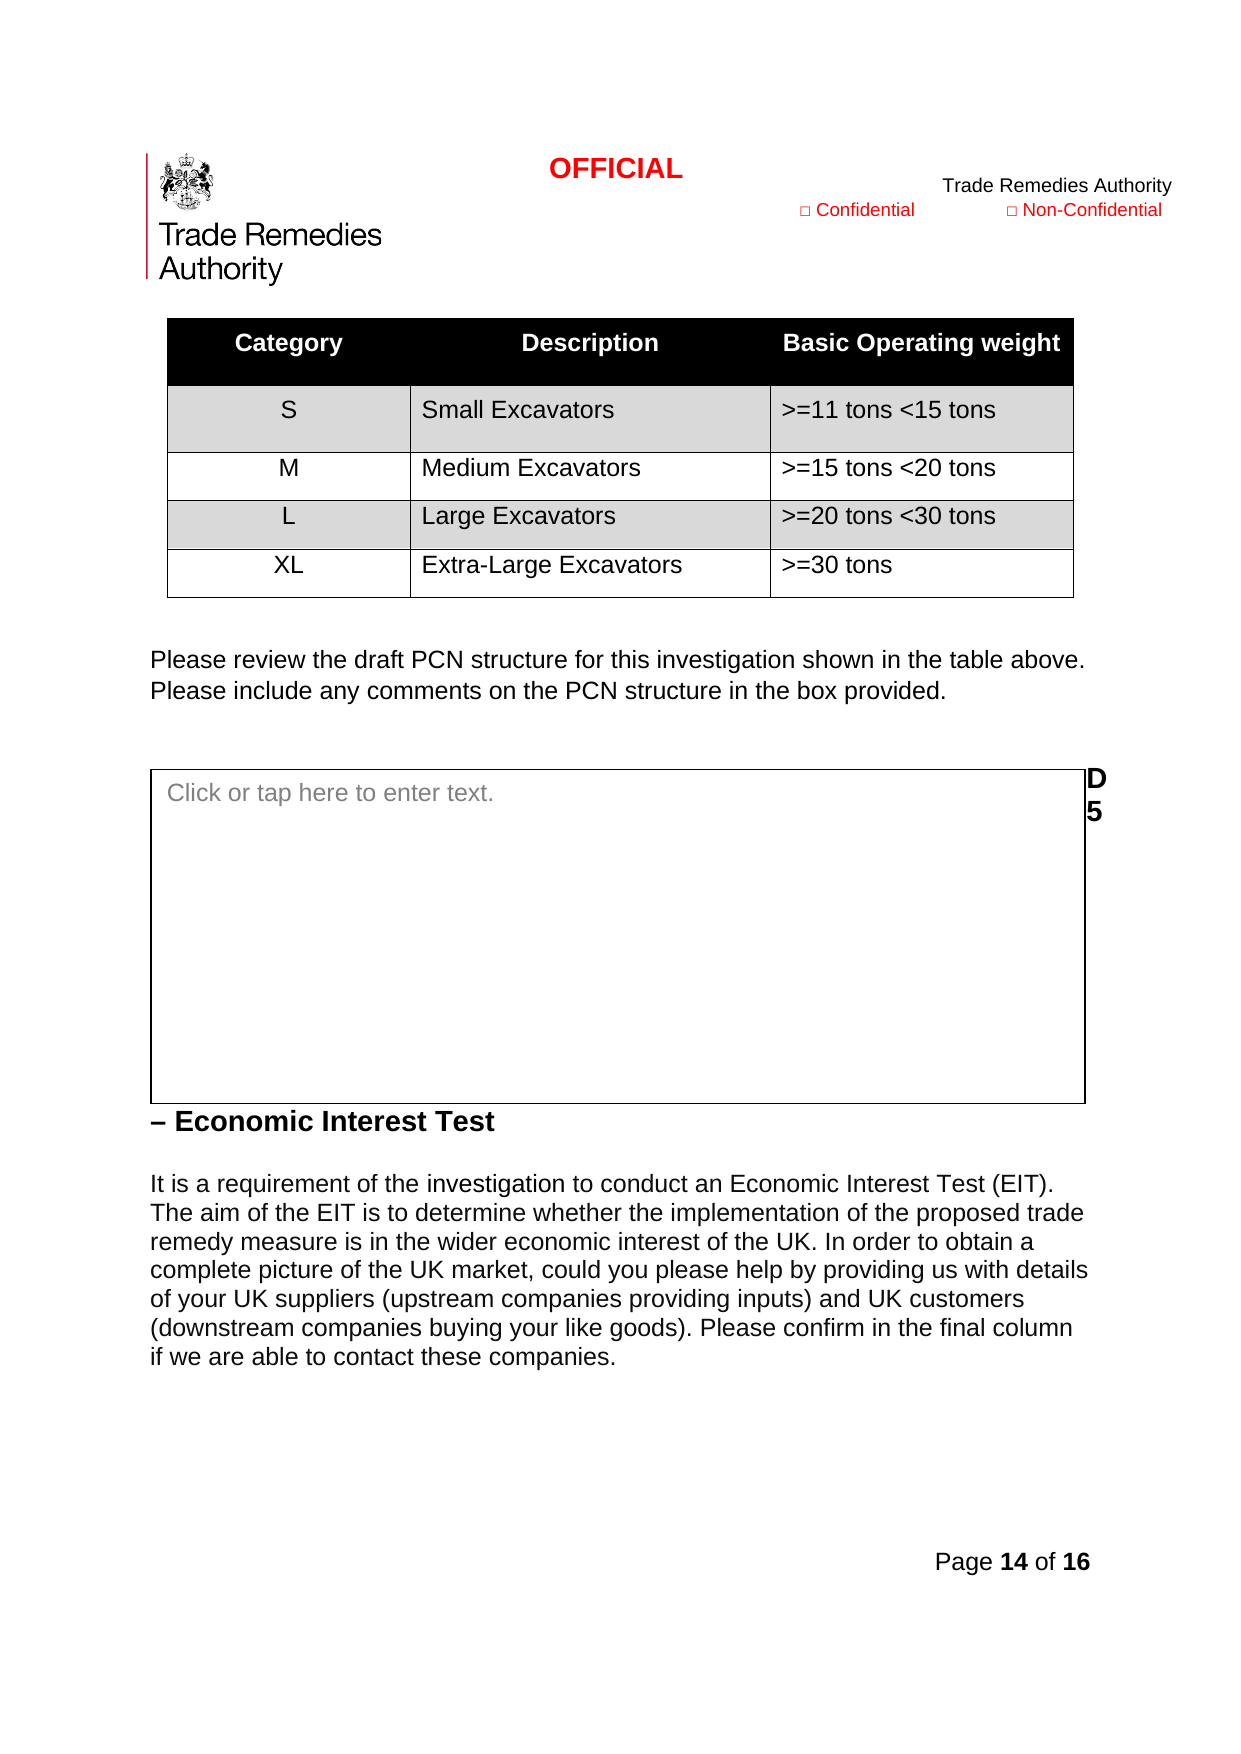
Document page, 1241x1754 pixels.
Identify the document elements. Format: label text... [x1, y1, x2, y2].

table_cell Extra-Large Excavators [411, 550, 770, 597]
subtitle D5 – Economic Interest Test [150, 761, 1090, 1138]
text It is a requirement of the investigation to conduct an Economic Interest Test (EIT). The aim of the EIT is to determine whether the implementation of the proposed trade remedy measure is in the wider economic interest of the UK. In order to obtain a complete picture of the UK market, could you please help by providing us with details of your UK suppliers (upstream companies providing inputs) and UK customers (downstream companies buying your like goods). Please confirm in the final column if we are able to contact these companies. [150, 1169, 1090, 1370]
table_cell M [168, 453, 410, 500]
table_cell >=20 tons <30 tons [771, 501, 1073, 548]
table_header Category [168, 319, 410, 385]
table_cell L [168, 501, 410, 548]
table_header Description [411, 319, 770, 385]
table_cell S [168, 386, 410, 452]
table_cell Medium Excavators [411, 453, 770, 500]
table_cell >=15 tons <20 tons [771, 453, 1073, 500]
text Please review the draft PCN structure for this investigation shown in the table above. Please include any comments on the PCN structure in the box provided. [150, 645, 1090, 705]
table_cell >=30 tons [771, 550, 1073, 597]
text Click or tap here to enter text. [167, 777, 1069, 806]
table_cell Large Excavators [411, 501, 770, 548]
table_cell Small Excavators [411, 386, 770, 452]
table_cell >=11 tons <15 tons [771, 386, 1073, 452]
table_header Basic Operating weight [771, 319, 1073, 385]
table_cell XL [168, 550, 410, 597]
